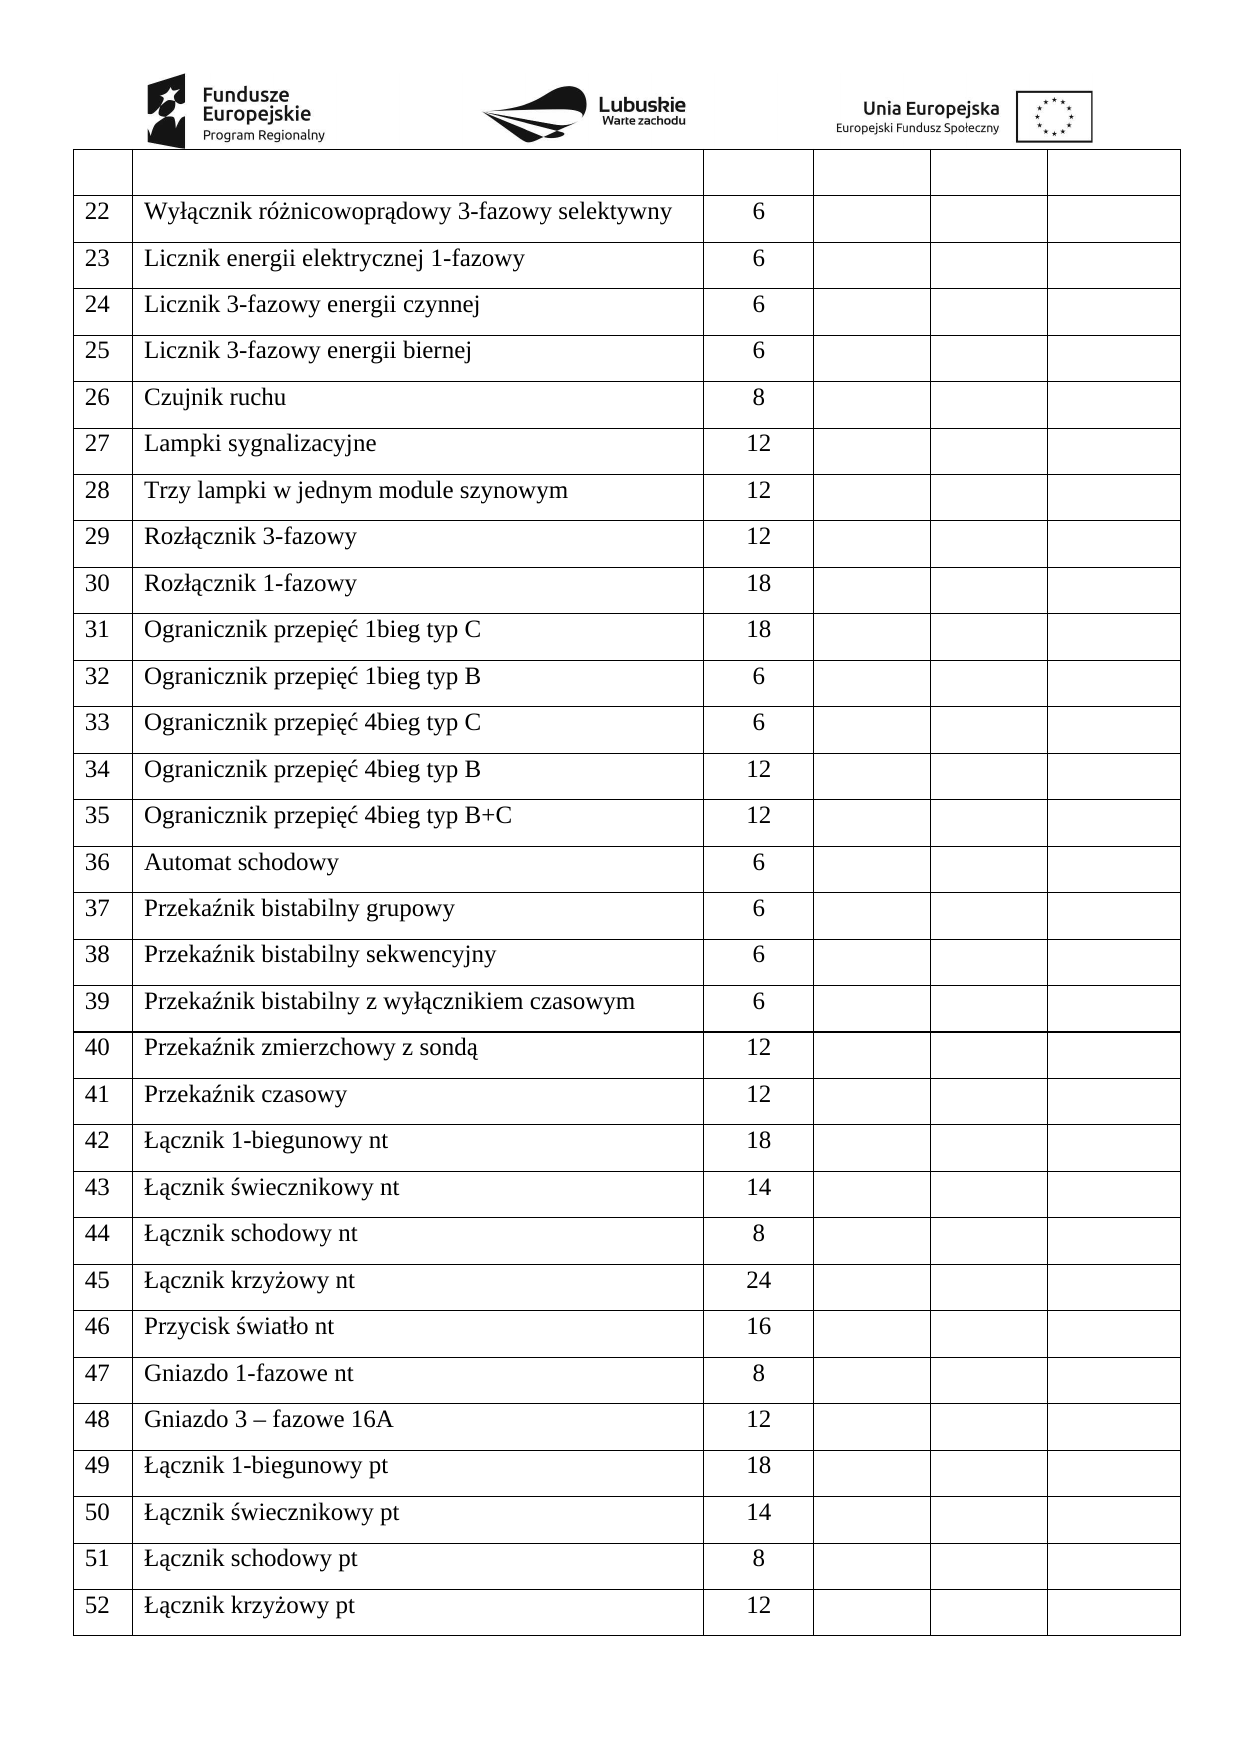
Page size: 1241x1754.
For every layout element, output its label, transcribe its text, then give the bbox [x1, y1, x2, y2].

table_cell [814, 243, 930, 288]
table_cell 42 [74, 1125, 132, 1171]
table_cell 49 [74, 1451, 132, 1496]
table_cell 40 [74, 1033, 132, 1078]
table_cell [1048, 1265, 1180, 1310]
table_cell [931, 986, 1047, 1031]
table_cell 30 [74, 568, 132, 613]
table_cell [1048, 754, 1180, 799]
table_cell [1048, 800, 1180, 846]
table_cell [1048, 1079, 1180, 1124]
table_cell 6 [704, 986, 813, 1031]
table_cell [814, 614, 930, 660]
table_cell [931, 1033, 1047, 1078]
table_cell Łącznik schodowy pt [133, 1544, 703, 1589]
table_cell 6 [704, 940, 813, 985]
table_cell 34 [74, 754, 132, 799]
table_cell [814, 150, 930, 195]
table_cell [931, 475, 1047, 520]
table_cell [814, 475, 930, 520]
table_cell [931, 893, 1047, 938]
table_cell [1048, 1590, 1180, 1635]
table_cell 6 [704, 336, 813, 381]
table_cell 35 [74, 800, 132, 846]
table_cell 18 [704, 614, 813, 660]
table_cell [814, 382, 930, 427]
table_cell 12 [704, 800, 813, 846]
table_cell Łącznik świecznikowy pt [133, 1497, 703, 1542]
table_cell [931, 568, 1047, 613]
table_cell [931, 1544, 1047, 1589]
table_cell Ogranicznik przepięć 4bieg typ B+C [133, 800, 703, 846]
table_cell 37 [74, 893, 132, 938]
table_cell [1048, 1218, 1180, 1264]
table_cell 44 [74, 1218, 132, 1264]
table_cell Przekaźnik bistabilny z wyłącznikiem czasowym [133, 986, 703, 1031]
table_cell [931, 940, 1047, 985]
table_cell 41 [74, 1079, 132, 1124]
table_cell [931, 1125, 1047, 1171]
table_cell 18 [704, 568, 813, 613]
table_cell [1048, 289, 1180, 334]
table_cell 16 [704, 1311, 813, 1357]
table_cell 12 [704, 429, 813, 474]
table_cell [814, 1404, 930, 1449]
table_cell [931, 847, 1047, 892]
table_cell 26 [74, 382, 132, 427]
table_cell Licznik energii elektrycznej 1-fazowy [133, 243, 703, 288]
table_cell [1048, 475, 1180, 520]
table_cell [814, 336, 930, 381]
table_cell Łącznik 1-biegunowy nt [133, 1125, 703, 1171]
table_cell 46 [74, 1311, 132, 1357]
table_cell 14 [704, 1172, 813, 1217]
table_cell 8 [704, 1358, 813, 1403]
table_cell 36 [74, 847, 132, 892]
table_cell 27 [74, 429, 132, 474]
table_cell [931, 150, 1047, 195]
table_cell [814, 1033, 930, 1078]
table_cell 14 [704, 1497, 813, 1542]
table_cell [1048, 336, 1180, 381]
table_cell Rozłącznik 3-fazowy [133, 521, 703, 567]
table_cell Łącznik schodowy nt [133, 1218, 703, 1264]
table_cell [1048, 429, 1180, 474]
table_cell [814, 893, 930, 938]
table_cell 33 [74, 707, 132, 753]
table_cell 12 [704, 1404, 813, 1449]
table_cell 6 [704, 243, 813, 288]
table_cell [814, 1125, 930, 1171]
table_cell Przycisk światło nt [133, 1311, 703, 1357]
table_cell Licznik 3-fazowy energii czynnej [133, 289, 703, 334]
table_cell [931, 1590, 1047, 1635]
table_cell Trzy lampki w jednym module szynowym [133, 475, 703, 520]
table_cell [704, 150, 813, 195]
table_cell [1048, 1404, 1180, 1449]
table_cell 18 [704, 1125, 813, 1171]
table_cell [931, 1451, 1047, 1496]
table_cell [1048, 568, 1180, 613]
table_cell 8 [704, 382, 813, 427]
table_cell 29 [74, 521, 132, 567]
table_cell [1048, 196, 1180, 242]
table_cell [931, 429, 1047, 474]
table_cell 38 [74, 940, 132, 985]
table_cell Ogranicznik przepięć 1bieg typ B [133, 661, 703, 706]
table_cell [814, 196, 930, 242]
table_cell [1048, 243, 1180, 288]
table_cell [814, 568, 930, 613]
table_cell [133, 150, 703, 195]
table_cell [931, 382, 1047, 427]
table_cell Przekaźnik bistabilny grupowy [133, 893, 703, 938]
table_cell 24 [704, 1265, 813, 1310]
table_cell [1048, 940, 1180, 985]
table_cell 6 [704, 196, 813, 242]
table_cell [814, 1079, 930, 1124]
table_cell 32 [74, 661, 132, 706]
table_cell 31 [74, 614, 132, 660]
table_cell Czujnik ruchu [133, 382, 703, 427]
table_cell 43 [74, 1172, 132, 1217]
table_cell [1048, 893, 1180, 938]
table_cell 18 [704, 1451, 813, 1496]
table_cell [814, 1451, 930, 1496]
table_cell Łącznik świecznikowy nt [133, 1172, 703, 1217]
table_cell [814, 1544, 930, 1589]
table_cell 50 [74, 1497, 132, 1542]
table_cell [1048, 1358, 1180, 1403]
table_cell Ogranicznik przepięć 1bieg typ C [133, 614, 703, 660]
table_cell Łącznik krzyżowy pt [133, 1590, 703, 1635]
table_cell [931, 289, 1047, 334]
table_cell 22 [74, 196, 132, 242]
table_cell [814, 429, 930, 474]
table_cell Łącznik 1-biegunowy pt [133, 1451, 703, 1496]
table_cell [931, 1358, 1047, 1403]
table_cell [1048, 1451, 1180, 1496]
table_cell [1048, 1172, 1180, 1217]
table_cell 6 [704, 661, 813, 706]
table_cell [814, 800, 930, 846]
table_cell [814, 986, 930, 1031]
table_cell [1048, 1497, 1180, 1542]
table_cell 12 [704, 475, 813, 520]
table_cell [931, 1404, 1047, 1449]
table_cell 6 [704, 707, 813, 753]
table_cell [814, 1358, 930, 1403]
table_cell [1048, 986, 1180, 1031]
table_cell Licznik 3-fazowy energii biernej [133, 336, 703, 381]
table_cell [931, 196, 1047, 242]
table_cell 47 [74, 1358, 132, 1403]
table_cell [931, 754, 1047, 799]
table_cell Gniazdo 3 – fazowe 16A [133, 1404, 703, 1449]
table_cell [814, 940, 930, 985]
table_cell 12 [704, 1033, 813, 1078]
table_cell [931, 1265, 1047, 1310]
table_cell [1048, 1033, 1180, 1078]
table_cell 51 [74, 1544, 132, 1589]
table_cell [1048, 1125, 1180, 1171]
table_cell [814, 1311, 930, 1357]
table_cell Przekaźnik czasowy [133, 1079, 703, 1124]
table_cell [74, 150, 132, 195]
table_cell [814, 707, 930, 753]
table_cell [931, 1218, 1047, 1264]
table_cell [814, 1590, 930, 1635]
table_cell 6 [704, 289, 813, 334]
table_cell Lampki sygnalizacyjne [133, 429, 703, 474]
table_cell 12 [704, 1079, 813, 1124]
table_cell 45 [74, 1265, 132, 1310]
table_cell [814, 289, 930, 334]
table_cell [814, 661, 930, 706]
table_cell 52 [74, 1590, 132, 1635]
table_cell [814, 1172, 930, 1217]
table_cell [814, 521, 930, 567]
table_cell Rozłącznik 1-fazowy [133, 568, 703, 613]
table_cell 12 [704, 754, 813, 799]
table_cell [1048, 521, 1180, 567]
table_cell [931, 336, 1047, 381]
table_cell [1048, 382, 1180, 427]
table_cell Wyłącznik różnicowoprądowy 3-fazowy selektywny [133, 196, 703, 242]
table_cell Łącznik krzyżowy nt [133, 1265, 703, 1310]
table_cell [931, 661, 1047, 706]
table_cell [814, 754, 930, 799]
table_cell [931, 1172, 1047, 1217]
table_cell 24 [74, 289, 132, 334]
table_cell [931, 1079, 1047, 1124]
table_cell [931, 521, 1047, 567]
table_cell [931, 800, 1047, 846]
table_cell Przekaźnik zmierzchowy z sondą [133, 1033, 703, 1078]
table_cell [1048, 707, 1180, 753]
table_cell [1048, 614, 1180, 660]
table_cell Automat schodowy [133, 847, 703, 892]
table_cell [814, 1265, 930, 1310]
table_cell [931, 243, 1047, 288]
table_cell Ogranicznik przepięć 4bieg typ C [133, 707, 703, 753]
table_cell 8 [704, 1218, 813, 1264]
table_cell [931, 1311, 1047, 1357]
table_cell [1048, 1311, 1180, 1357]
table_cell 8 [704, 1544, 813, 1589]
table_cell 12 [704, 1590, 813, 1635]
table_cell [814, 1218, 930, 1264]
table_cell Ogranicznik przepięć 4bieg typ B [133, 754, 703, 799]
table_cell 28 [74, 475, 132, 520]
table_cell [1048, 150, 1180, 195]
table_cell 12 [704, 521, 813, 567]
table_cell 39 [74, 986, 132, 1031]
table_cell 6 [704, 847, 813, 892]
table_cell [1048, 661, 1180, 706]
table_cell [814, 847, 930, 892]
table_cell [931, 1497, 1047, 1542]
table_cell 6 [704, 893, 813, 938]
table_cell [814, 1497, 930, 1542]
table_cell [931, 614, 1047, 660]
table_cell [1048, 847, 1180, 892]
table_cell 23 [74, 243, 132, 288]
table_cell Przekaźnik bistabilny sekwencyjny [133, 940, 703, 985]
table_cell [1048, 1544, 1180, 1589]
table_cell 25 [74, 336, 132, 381]
table_cell Gniazdo 1-fazowe nt [133, 1358, 703, 1403]
table_cell 48 [74, 1404, 132, 1449]
table_cell [931, 707, 1047, 753]
